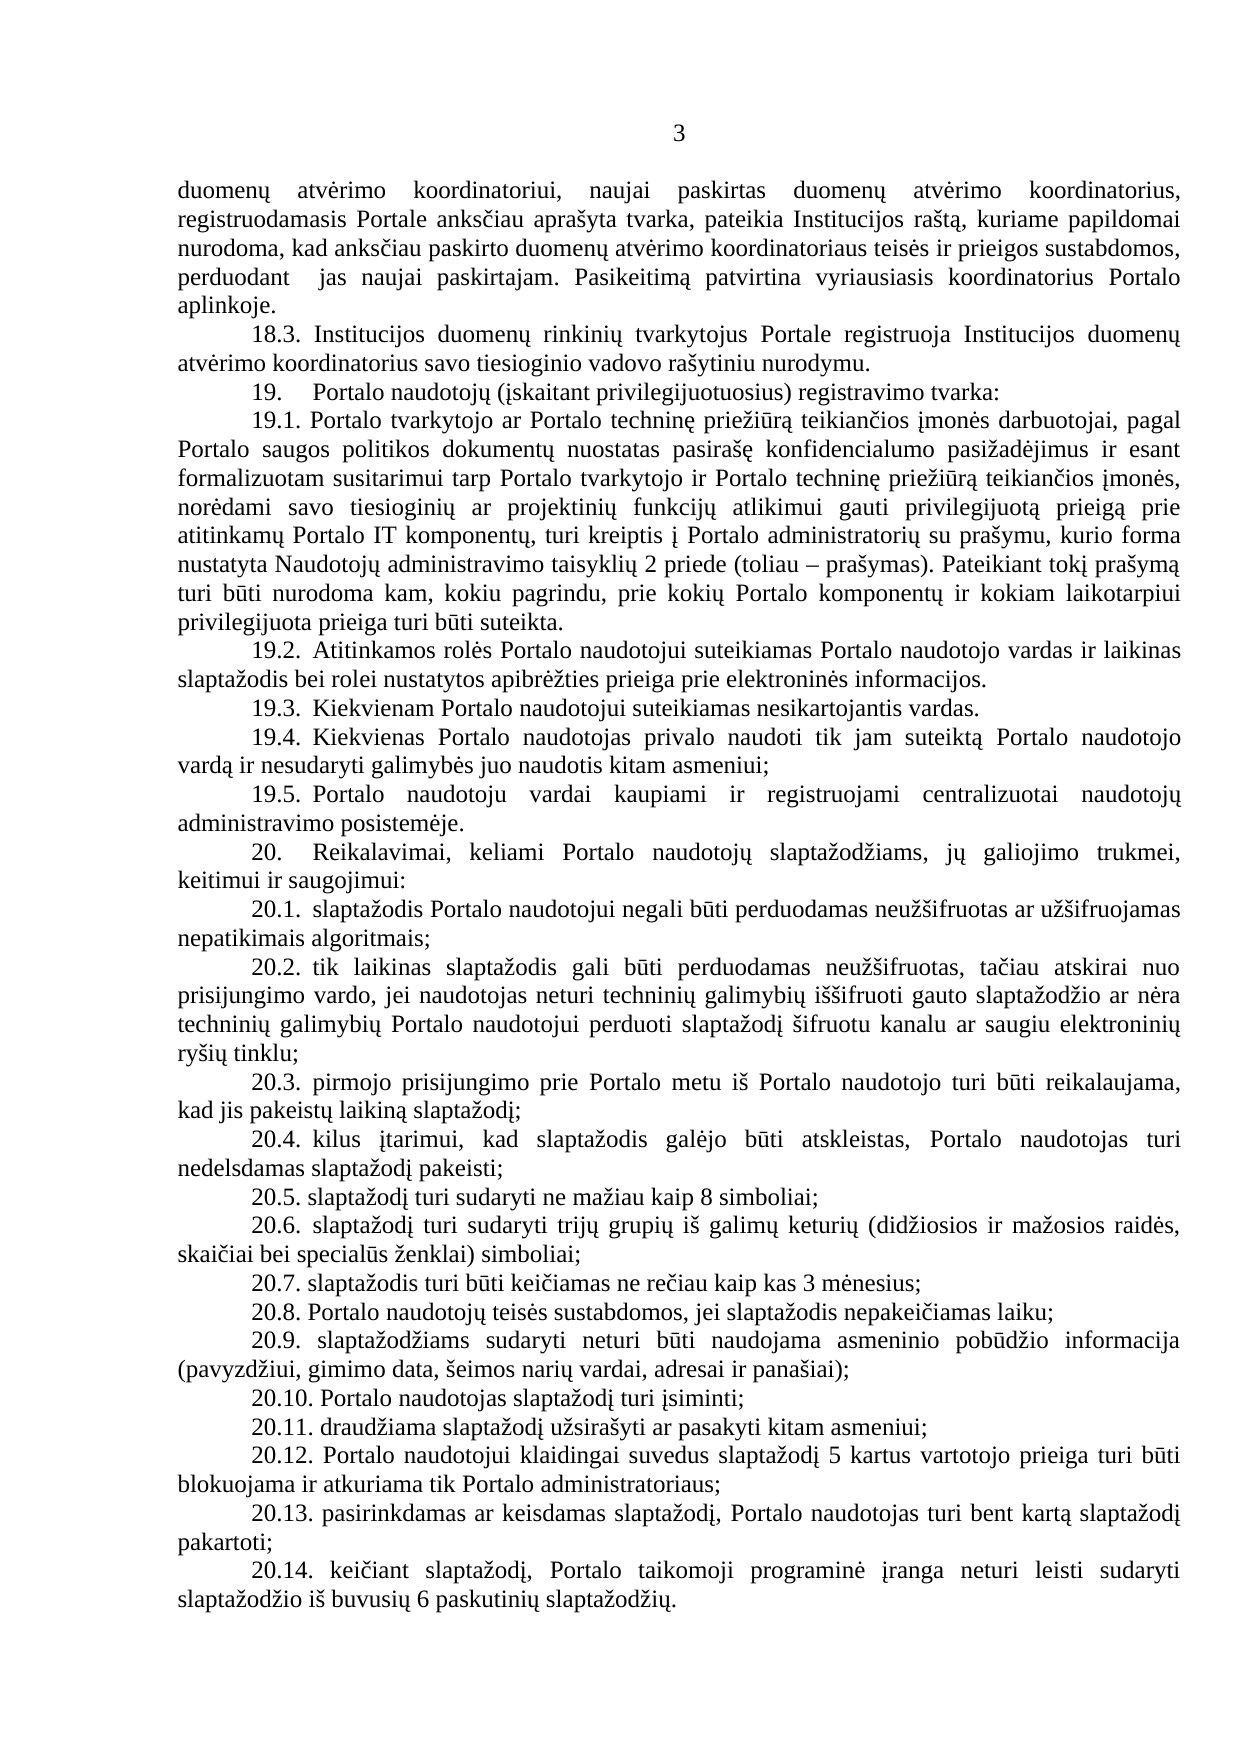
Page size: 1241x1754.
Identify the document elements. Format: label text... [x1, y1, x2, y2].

text 19.1. Portalo tvarkytojo ar Portalo techninę priežiūrą teikiančios įmonės darbuotojai, pagal Portalo saugos politikos dokumentų nuostatas pasirašę konfidencialumo pasižadėjimus ir esant formalizuotam susitarimui tarp Portalo tvarkytojo ir Portalo techninę priežiūrą teikiančios įmonės, norėdami savo tiesioginių ar projektinių funkcijų atlikimui gauti privilegijuotą prieigą prie atitinkamų Portalo IT komponentų, turi kreiptis į Portalo administratorių su prašymu, kurio forma nustatyta Naudotojų administravimo taisyklių 2 priede (toliau – prašymas). Pateikiant tokį prašymą turi būti nurodoma kam, kokiu pagrindu, prie kokių Portalo komponentų ir kokiam laikotarpiui privilegijuota prieiga turi būti suteikta. [177, 406, 1181, 636]
text 20.7. slaptažodis turi būti keičiamas ne rečiau kaip kas 3 mėnesius; [177, 1268, 1181, 1297]
text 20.2. tik laikinas slaptažodis gali būti perduodamas neužšifruotas, tačiau atskirai nuo prisijungimo vardo, jei naudotojas neturi techninių galimybių iššifruoti gauto slaptažodžio ar nėra techninių galimybių Portalo naudotojui perduoti slaptažodį šifruotu kanalu ar saugiu elektroninių ryšių tinklu; [177, 952, 1181, 1067]
text 20.6. slaptažodį turi sudaryti trijų grupių iš galimų keturių (didžiosios ir mažosios raidės, skaičiai bei specialūs ženklai) simboliai; [177, 1211, 1181, 1268]
text 20.11. draudžiama slaptažodį užsirašyti ar pasakyti kitam asmeniui; [177, 1412, 1181, 1441]
text 20. Reikalavimai, keliami Portalo naudotojų slaptažodžiams, jų galiojimo trukmei, keitimui ir saugojimui: [177, 837, 1181, 894]
text 20.13. pasirinkdamas ar keisdamas slaptažodį, Portalo naudotojas turi bent kartą slaptažodį pakartoti; [177, 1498, 1181, 1556]
text 19.5. Portalo naudotoju vardai kaupiami ir registruojami centralizuotai naudotojų administravimo posistemėje. [177, 779, 1181, 837]
text 19.4. Kiekvienas Portalo naudotojas privalo naudoti tik jam suteiktą Portalo naudotojo vardą ir nesudaryti galimybės juo naudotis kitam asmeniui; [177, 722, 1181, 779]
text 20.10. Portalo naudotojas slaptažodį turi įsiminti; [177, 1383, 1181, 1412]
text 20.1. slaptažodis Portalo naudotojui negali būti perduodamas neužšifruotas ar užšifruojamas nepatikimais algoritmais; [177, 894, 1181, 952]
text 20.5. slaptažodį turi sudaryti ne mažiau kaip 8 simboliai; [177, 1182, 1181, 1211]
text 20.12. Portalo naudotojui klaidingai suvedus slaptažodį 5 kartus vartotojo prieiga turi būti blokuojama ir atkuriama tik Portalo administratoriaus; [177, 1441, 1181, 1498]
text 20.3. pirmojo prisijungimo prie Portalo metu iš Portalo naudotojo turi būti reikalaujama, kad jis pakeistų laikiną slaptažodį; [177, 1067, 1181, 1124]
text 20.9. slaptažodžiams sudaryti neturi būti naudojama asmeninio pobūdžio informacija (pavyzdžiui, gimimo data, šeimos narių vardai, adresai ir panašiai); [177, 1326, 1181, 1383]
text 19.3. Kiekvienam Portalo naudotojui suteikiamas nesikartojantis vardas. [177, 693, 1181, 722]
text 18.3. Institucijos duomenų rinkinių tvarkytojus Portale registruoja Institucijos duomenų atvėrimo koordinatorius savo tiesioginio vadovo rašytiniu nurodymu. [177, 319, 1181, 377]
text 19.2. Atitinkamos rolės Portalo naudotojui suteikiamas Portalo naudotojo vardas ir laikinas slaptažodis bei rolei nustatytos apibrėžties prieiga prie elektroninės informacijos. [177, 636, 1181, 693]
text duomenų atvėrimo koordinatoriui, naujai paskirtas duomenų atvėrimo koordinatorius, registruodamasis Portale anksčiau aprašyta tvarka, pateikia Institucijos raštą, kuriame papildomai nurodoma, kad anksčiau paskirto duomenų atvėrimo koordinatoriaus teisės ir prieigos sustabdomos, perduodant jas naujai paskirtajam. Pasikeitimą patvirtina vyriausiasis koordinatorius Portalo aplinkoje. [177, 176, 1181, 319]
text 20.14. keičiant slaptažodį, Portalo taikomoji programinė įranga neturi leisti sudaryti slaptažodžio iš buvusių 6 paskutinių slaptažodžių. [177, 1556, 1181, 1613]
text 20.4. kilus įtarimui, kad slaptažodis galėjo būti atskleistas, Portalo naudotojas turi nedelsdamas slaptažodį pakeisti; [177, 1124, 1181, 1182]
text 19. Portalo naudotojų (įskaitant privilegijuotuosius) registravimo tvarka: [177, 377, 1181, 406]
text 20.8. Portalo naudotojų teisės sustabdomos, jei slaptažodis nepakeičiamas laiku; [177, 1297, 1181, 1326]
